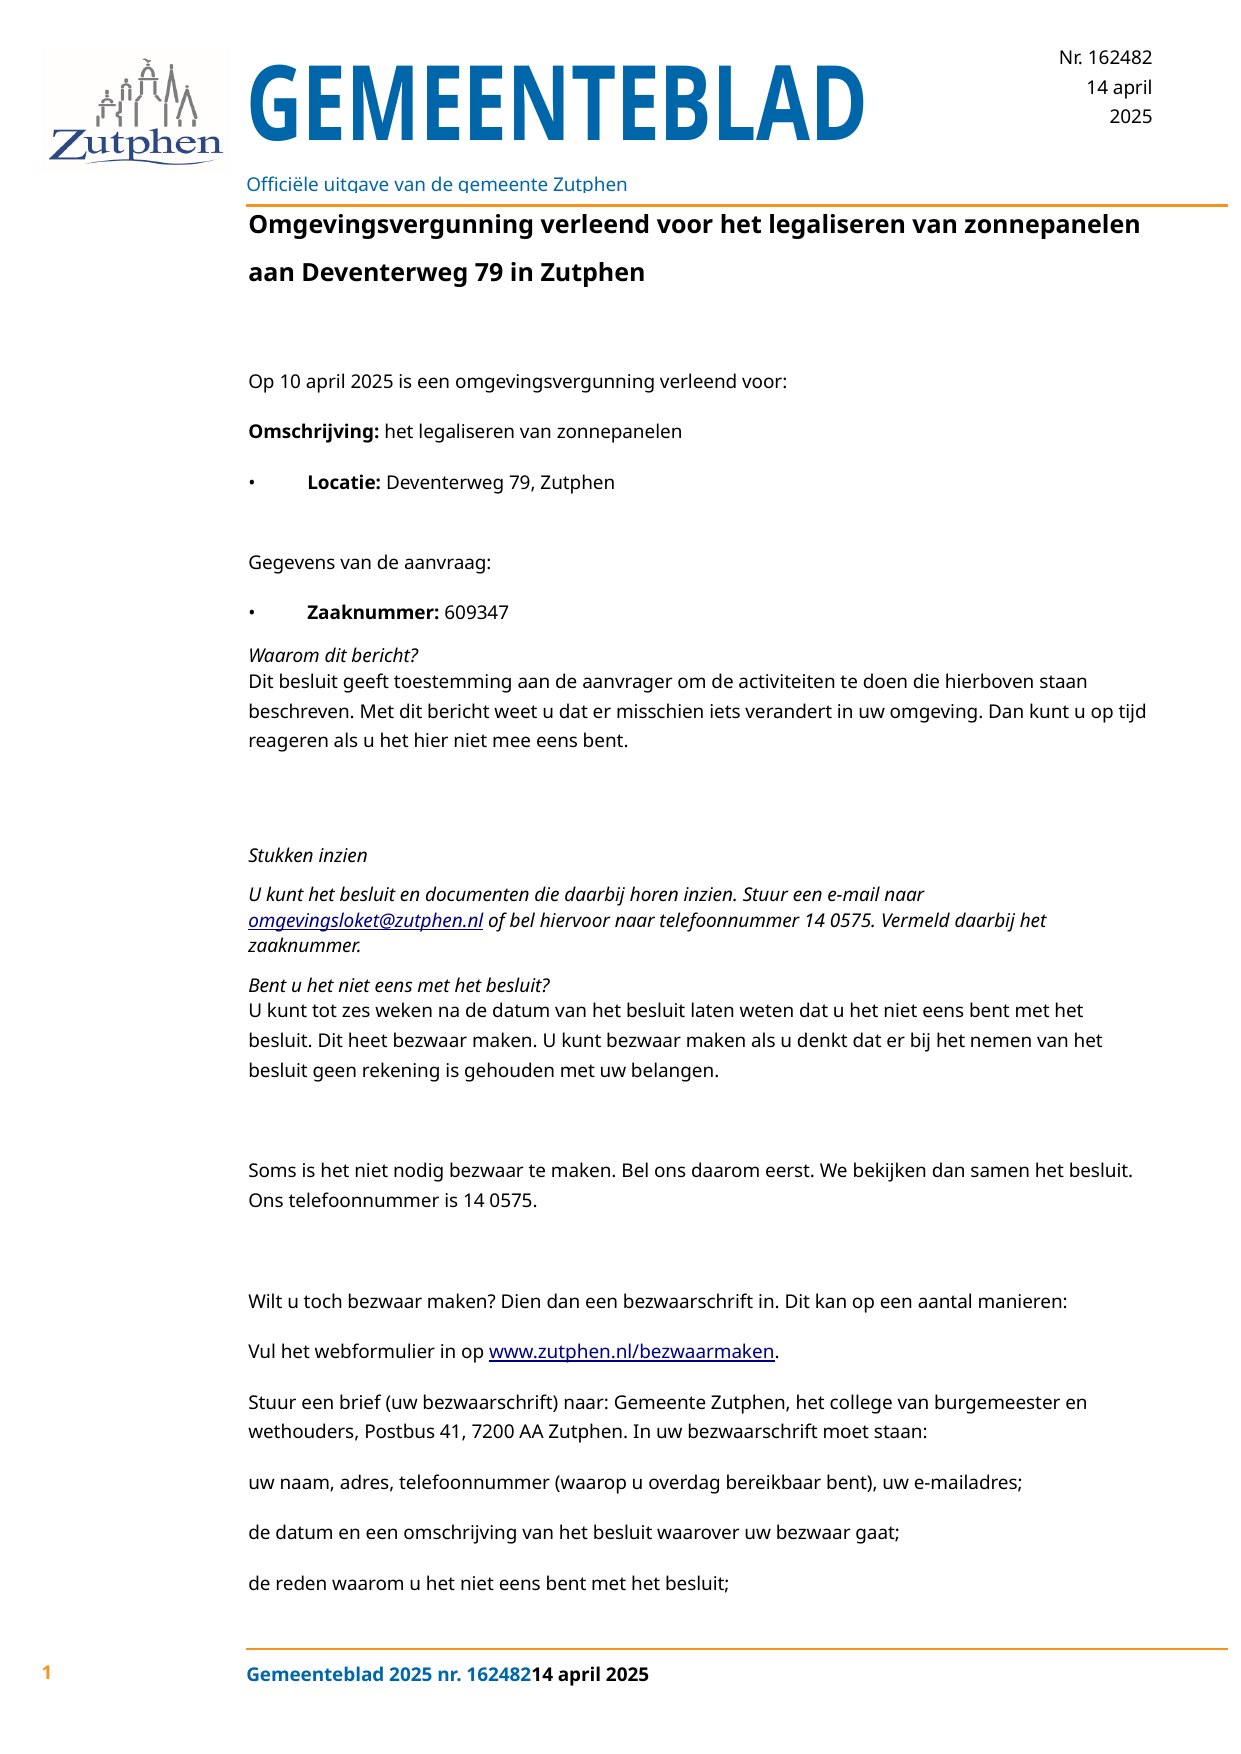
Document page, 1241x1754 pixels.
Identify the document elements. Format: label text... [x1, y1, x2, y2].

text Bent u het niet eens met het besluit? [248, 972, 1152, 998]
text Stukken inzien [248, 842, 1152, 868]
text de datum en een omschrijving van het besluit waarover uw bezwaar gaat; [248, 1519, 1152, 1545]
text U kunt het besluit en documenten die daarbij horen inzien. Stuur een e-mail naar omgevingsloket@zutphen.nl of bel hiervoor naar telefoonnummer 14 0575. Vermeld daarbij het zaaknummer. [248, 881, 1152, 958]
text uw naam, adres, telefoonnummer (waarop u overdag bereikbaar bent), uw e-mailadres; [248, 1469, 1152, 1495]
list Locatie: Deventerweg 79, Zutphen [248, 469, 1152, 495]
list Zaaknummer: 609347 [248, 599, 1152, 625]
text Soms is het niet nodig bezwaar te maken. Bel ons daarom eerst. We bekijken dan samen het besluit. Ons telefoonnummer is 14 0575. [248, 1158, 1152, 1213]
text Dit besluit geeft toestemming aan de aanvrager om de activiteiten te doen die hierboven staan beschreven. Met dit bericht weet u dat er misschien iets verandert in uw omgeving. Dan kunt u op tijd reageren als u het hier niet mee eens bent. [248, 668, 1152, 753]
text Omgevingsvergunning verleend voor het legaliseren van zonnepanelen aan Deventerweg 79 in Zutphen [248, 207, 1152, 288]
text Wilt u toch bezwaar maken? Dien dan een bezwaarschrift in. Dit kan op een aantal manieren: [248, 1288, 1152, 1314]
picture [41, 47, 231, 172]
text Stuur een brief (uw bezwaarschrift) naar: Gemeente Zutphen, het college van burgemeester en wethouders, Postbus 41, 7200 AA Zutphen. In uw bezwaarschrift moet staan: [248, 1389, 1152, 1444]
text Waarom dit bericht? [248, 643, 1152, 668]
text de reden waarom u het niet eens bent met het besluit; [248, 1570, 1152, 1596]
text Op 10 april 2025 is een omgevingsvergunning verleend voor: [248, 368, 1152, 394]
text Gegevens van de aanvraag: [248, 549, 1152, 575]
text Omschrijving: het legaliseren van zonnepanelen [248, 419, 1152, 444]
text Vul het webformulier in op www.zutphen.nl/bezwaarmaken. [248, 1338, 1152, 1364]
text U kunt tot zes weken na de datum van het besluit laten weten dat u het niet eens bent met het besluit. Dit heet bezwaar maken. U kunt bezwaar maken als u denkt dat er bij het nemen van het besluit geen rekening is gehouden met uw belangen. [248, 998, 1152, 1083]
